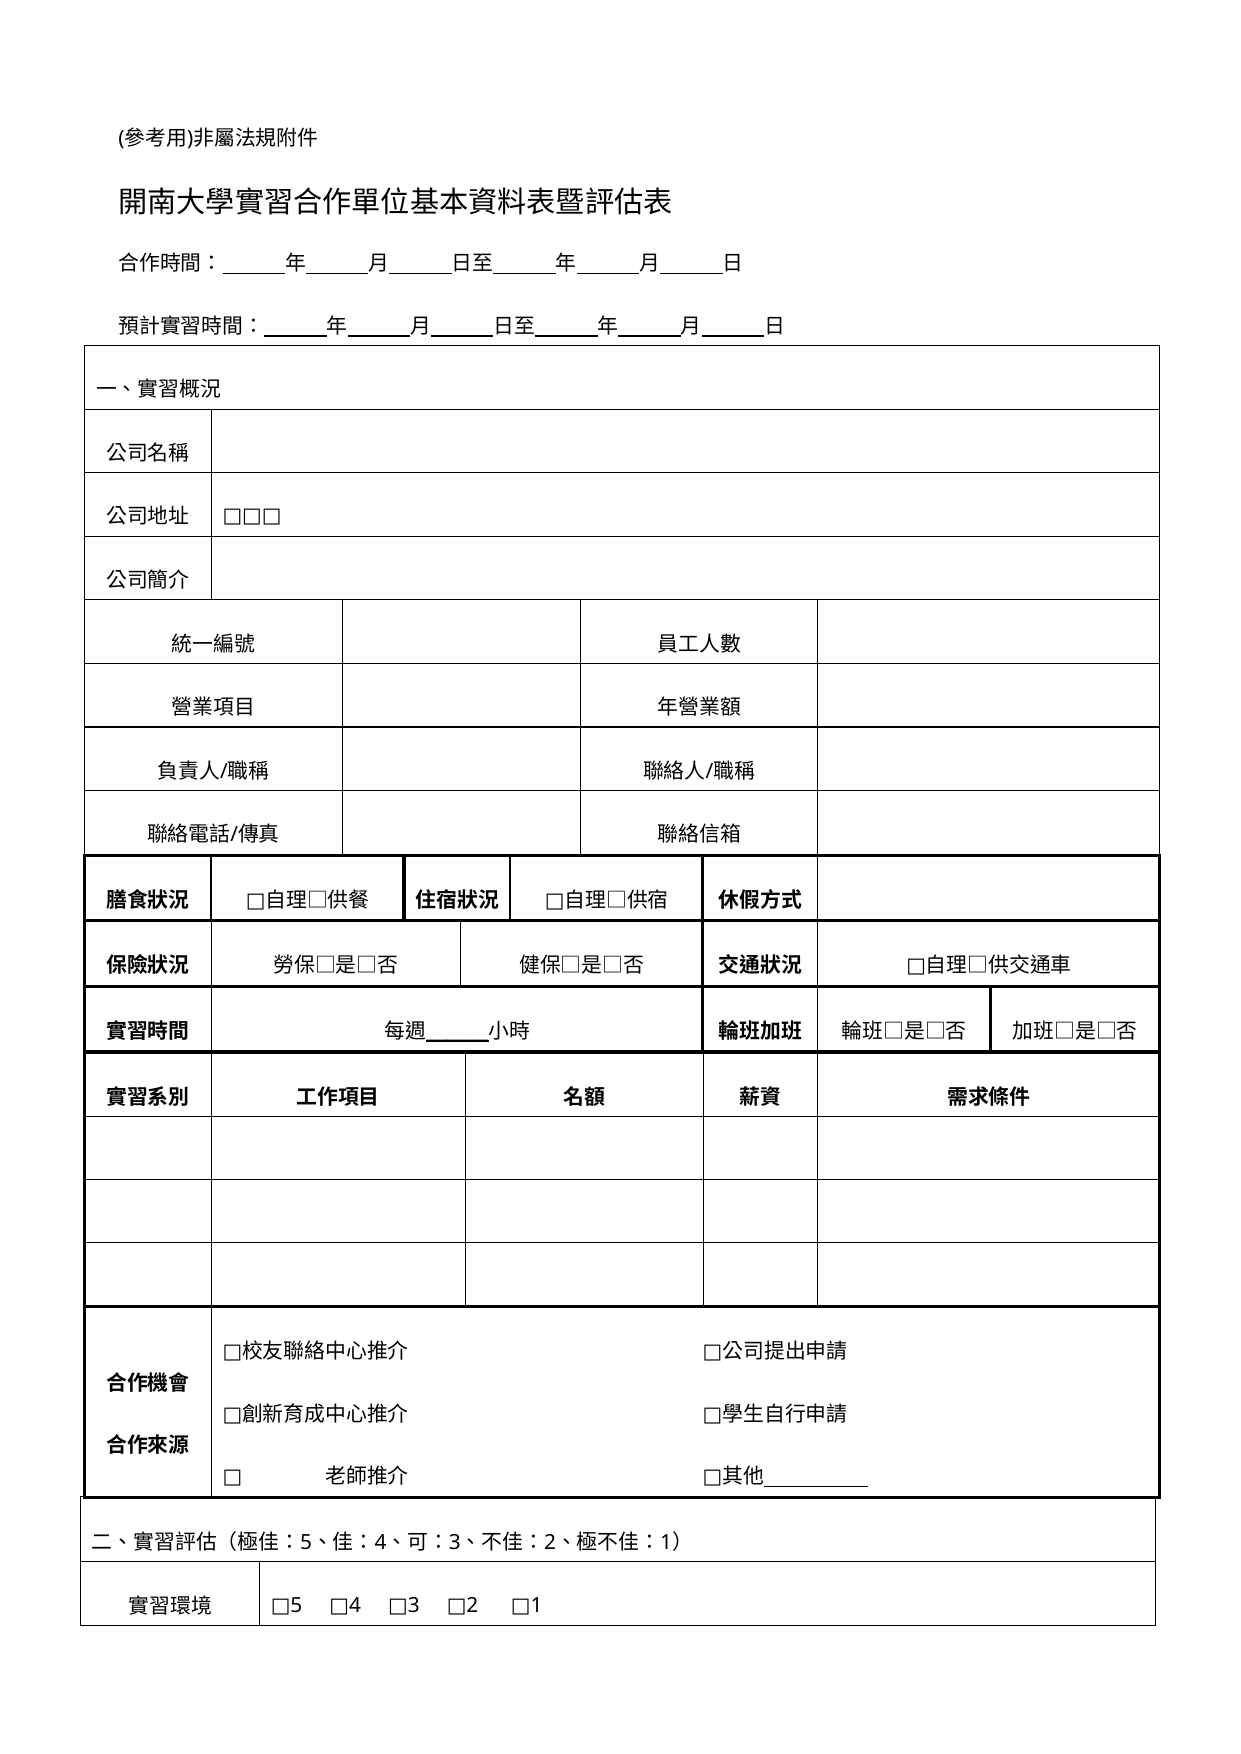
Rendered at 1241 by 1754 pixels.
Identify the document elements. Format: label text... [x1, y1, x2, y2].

table_header [80, 345, 84, 409]
table_cell [86, 1243, 211, 1305]
table_cell □公司提出申請 □學生自行申請 □其他 [691, 1308, 1158, 1496]
table_cell [1156, 1499, 1160, 1561]
table_cell [343, 728, 580, 790]
table_cell [212, 1180, 465, 1242]
table_cell 工作項目 [212, 1054, 465, 1116]
text 開南大學實習合作單位基本資料表暨評估表 [118, 158, 1122, 220]
table_cell 年營業額 [581, 664, 817, 726]
table_cell [818, 600, 1159, 663]
table_cell 交通狀況 [704, 922, 817, 985]
table_cell 二、實習評估（極佳：5、佳：4、可：3、不佳：2、極不佳：1） [81, 1497, 1155, 1561]
table_cell 營業項目 [85, 664, 342, 726]
table_cell [212, 1243, 465, 1305]
table_cell [343, 791, 580, 853]
table_cell [212, 1117, 465, 1179]
table_cell [86, 1180, 211, 1242]
table_cell [80, 790, 84, 853]
table_cell [818, 1243, 1158, 1305]
table_cell [343, 600, 580, 663]
table_cell □校友聯絡中心推介 □創新育成中心推介 □ 老師推介 [212, 1308, 691, 1496]
table_cell 實習系別 [86, 1054, 211, 1116]
table_cell [1156, 1561, 1160, 1625]
table_cell 合作機會 合作來源 [86, 1308, 211, 1496]
table_cell 需求條件 [818, 1054, 1158, 1116]
table_cell 公司名稱 [85, 410, 211, 472]
table_cell 公司地址 [85, 473, 211, 536]
table_cell □自理□供餐 [212, 857, 402, 919]
table_cell [80, 663, 84, 726]
table_cell [80, 536, 84, 599]
table_cell [466, 1180, 703, 1242]
table_cell 統一編號 [85, 600, 342, 663]
table_cell 勞保□是□否 [212, 922, 460, 985]
table_cell 負責人/職稱 [85, 728, 342, 790]
table_cell [818, 857, 1158, 919]
table_cell 健保□是□否 [461, 922, 701, 985]
table_cell □5 □4 □3 □2 □1 [260, 1562, 1155, 1625]
table_cell 聯絡信箱 [581, 791, 817, 853]
table_cell [818, 1117, 1158, 1179]
table_cell [343, 664, 580, 726]
table_cell 輪班加班 [704, 988, 817, 1050]
table_cell 員工人數 [581, 600, 817, 663]
table_cell 住宿狀況 [406, 857, 509, 919]
table_cell 休假方式 [704, 857, 817, 919]
text (參考用)非屬法規附件 [118, 95, 1122, 158]
table_cell [80, 599, 84, 663]
table_cell 名額 [466, 1054, 703, 1116]
table_cell 保險狀況 [86, 922, 211, 985]
table_header 一、實習概況 [85, 346, 1159, 409]
table_cell [212, 410, 1159, 472]
table_cell 膳食狀況 [86, 857, 210, 919]
table_cell □自理□供宿 [511, 857, 701, 919]
table_cell [80, 726, 84, 790]
table_cell [818, 791, 1159, 853]
table_cell [466, 1243, 703, 1305]
table_cell 薪資 [704, 1054, 817, 1116]
table_cell 加班□是□否 [992, 988, 1158, 1050]
table_cell [704, 1117, 817, 1179]
table_cell [704, 1180, 817, 1242]
table_cell [80, 472, 84, 536]
table_cell [818, 1180, 1158, 1242]
table_cell [818, 664, 1159, 726]
table_cell 每週＿＿＿小時 [212, 988, 701, 1050]
table_cell 輪班□是□否 [818, 988, 989, 1050]
text 預計實習時間： 年 月 日至 年 月 日 [118, 283, 1122, 345]
table_cell 聯絡電話/傳真 [85, 791, 342, 853]
table_cell [704, 1243, 817, 1305]
table_cell 聯絡人/職稱 [581, 728, 817, 790]
table_cell [86, 1117, 211, 1179]
table_cell □□□ [212, 473, 1159, 536]
text 合作時間： 年 月 日至 年 月 日 [118, 220, 1122, 283]
table_cell 實習時間 [86, 988, 211, 1050]
table_cell [466, 1117, 703, 1179]
table_cell 公司簡介 [85, 537, 211, 599]
table_cell [818, 728, 1159, 790]
table_cell [212, 537, 1159, 599]
table_cell 實習環境 [81, 1562, 259, 1625]
table_cell [80, 409, 84, 472]
table_cell □自理□供交通車 [818, 922, 1158, 985]
